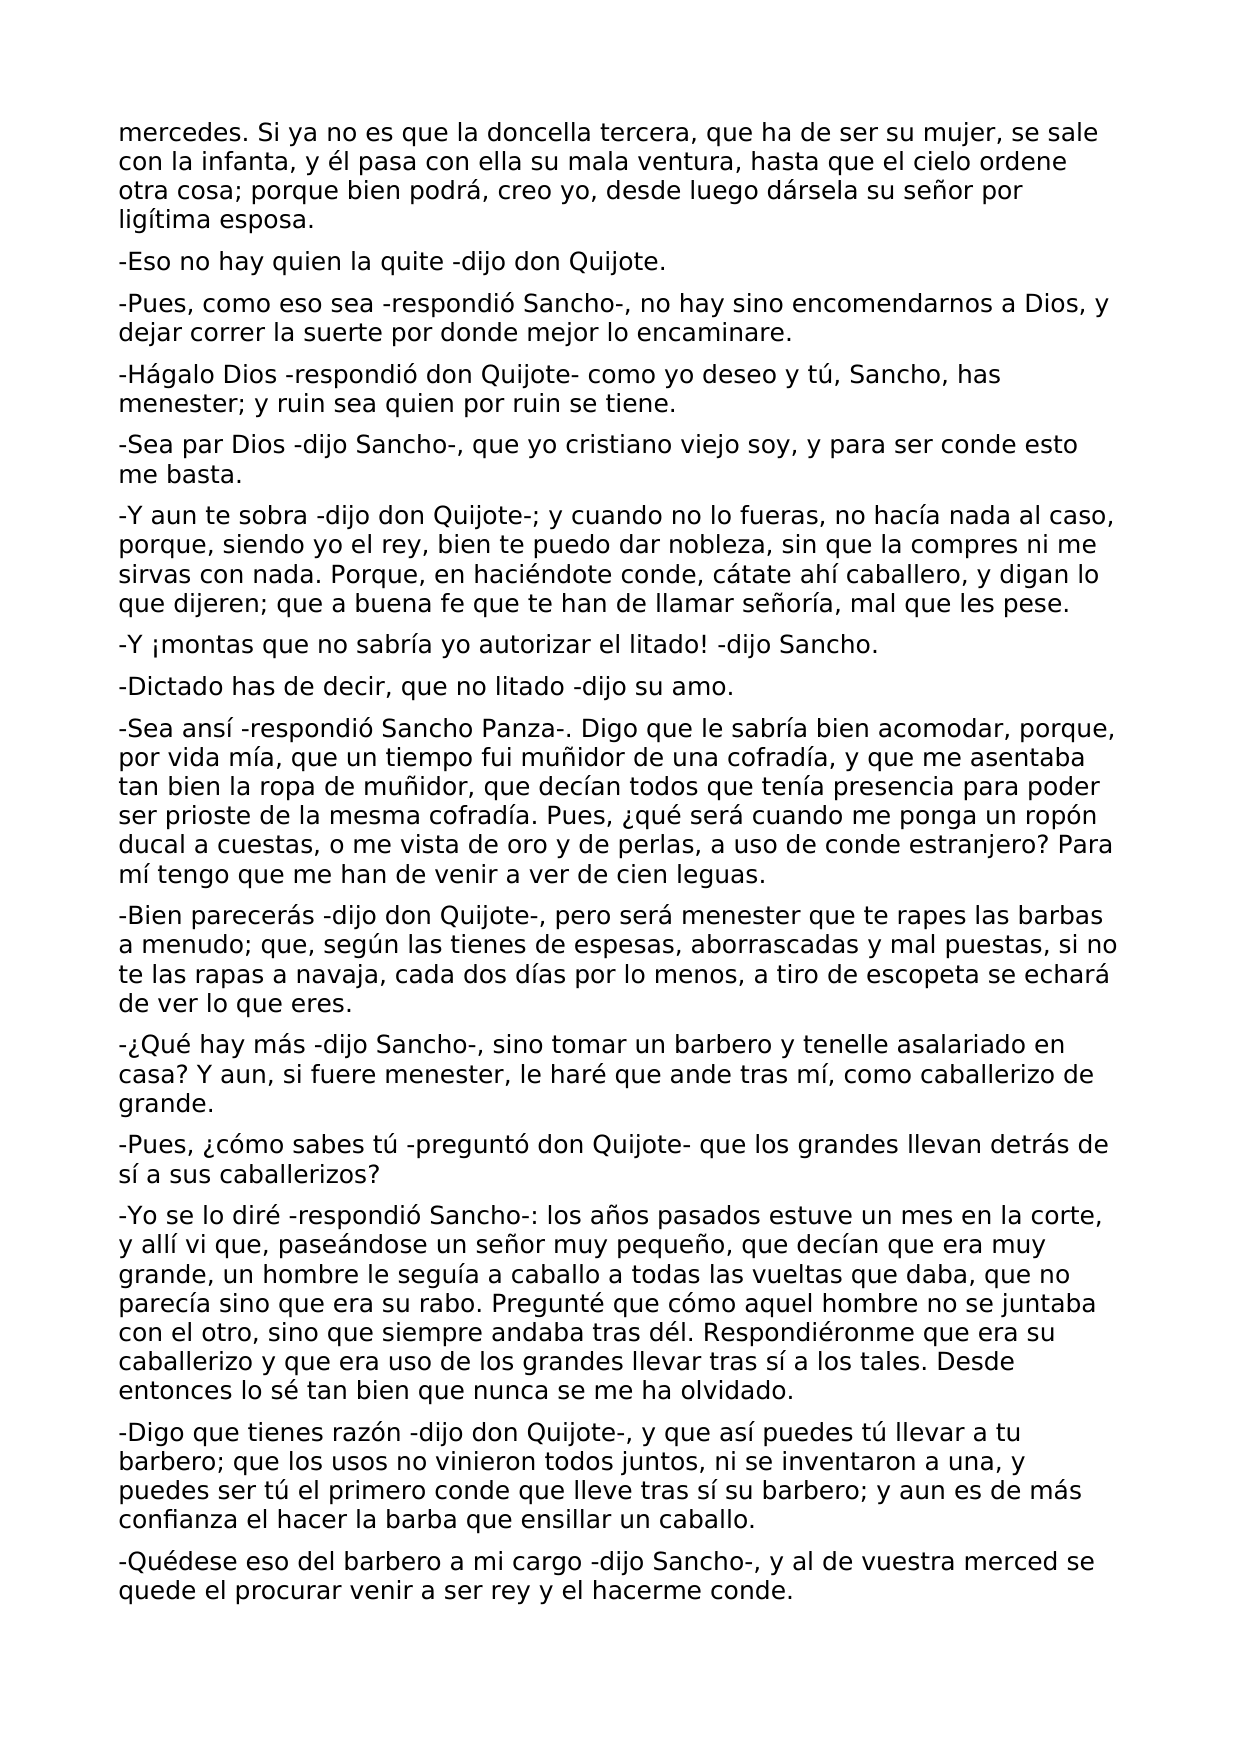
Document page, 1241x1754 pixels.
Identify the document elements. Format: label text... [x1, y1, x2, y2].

text -Quédese eso del barbero a mi cargo -dijo Sancho-, y al de vuestra merced se quede el procurar venir a ser rey y el hacerme conde. [118, 1547, 1122, 1606]
text mercedes. Si ya no es que la doncella tercera, que ha de ser su mujer, se sale con la infanta, y él pasa con ella su mala ventura, hasta que el cielo ordene otra cosa; porque bien podrá, creo yo, desde luego dársela su señor por ligítima esposa. [118, 118, 1122, 235]
text -Pues, ¿cómo sabes tú -preguntó don Quijote- que los grandes llevan detrás de sí a sus caballerizos? [118, 1131, 1122, 1189]
text -Pues, como eso sea -respondió Sancho-, no hay sino encomendarnos a Dios, y dejar correr la suerte por donde mejor lo encaminare. [118, 289, 1122, 347]
text -Yo se lo diré -respondió Sancho-: los años pasados estuve un mes en la corte, y allí vi que, paseándose un señor muy pequeño, que decían que era muy grande, un hombre le seguía a caballo a todas las vueltas que daba, que no parecía sino que era su rabo. Pregunté que cómo aquel hombre no se juntaba con el otro, sino que siempre andaba tras dél. Respondiéronme que era su caballerizo y que era uso de los grandes llevar tras sí a los tales. Desde entonces lo sé tan bien que nunca se me ha olvidado. [118, 1201, 1122, 1406]
text -Sea ansí -respondió Sancho Panza-. Digo que le sabría bien acomodar, porque, por vida mía, que un tiempo fui muñidor de una cofradía, y que me asentaba tan bien la ropa de muñidor, que decían todos que tenía presencia para poder ser prioste de la mesma cofradía. Pues, ¿qué será cuando me ponga un ropón ducal a cuestas, o me vista de oro y de perlas, a uso de conde estranjero? Para mí tengo que me han de venir a ver de cien leguas. [118, 714, 1122, 889]
text -Bien parecerás -dijo don Quijote-, pero será menester que te rapes las barbas a menudo; que, según las tienes de espesas, aborrascadas y mal puestas, si no te las rapas a navaja, cada dos días por lo menos, a tiro de escopeta se echará de ver lo que eres. [118, 901, 1122, 1018]
text -Digo que tienes razón -dijo don Quijote-, y que así puedes tú llevar a tu barbero; que los usos no vinieron todos juntos, ni se inventaron a una, y puedes ser tú el primero conde que lleve tras sí su barbero; y aun es de más confianza el hacer la barba que ensillar un caballo. [118, 1418, 1122, 1535]
text -Sea par Dios -dijo Sancho-, que yo cristiano viejo soy, y para ser conde esto me basta. [118, 431, 1122, 489]
text -Dictado has de decir, que no litado -dijo su amo. [118, 672, 1122, 701]
text -¿Qué hay más -dijo Sancho-, sino tomar un barbero y tenelle asalariado en casa? Y aun, si fuere menester, le haré que ande tras mí, como caballerizo de grande. [118, 1031, 1122, 1118]
text -Y ¡montas que no sabría yo autorizar el litado! -dijo Sancho. [118, 631, 1122, 660]
text -Eso no hay quien la quite -dijo don Quijote. [118, 247, 1122, 276]
text -Hágalo Dios -respondió don Quijote- como yo deseo y tú, Sancho, has menester; y ruin sea quien por ruin se tiene. [118, 360, 1122, 418]
text -Y aun te sobra -dijo don Quijote-; y cuando no lo fueras, no hacía nada al caso, porque, siendo yo el rey, bien te puedo dar nobleza, sin que la compres ni me sirvas con nada. Porque, en haciéndote conde, cátate ahí caballero, y digan lo que dijeren; que a buena fe que te han de llamar señoría, mal que les pese. [118, 501, 1122, 618]
